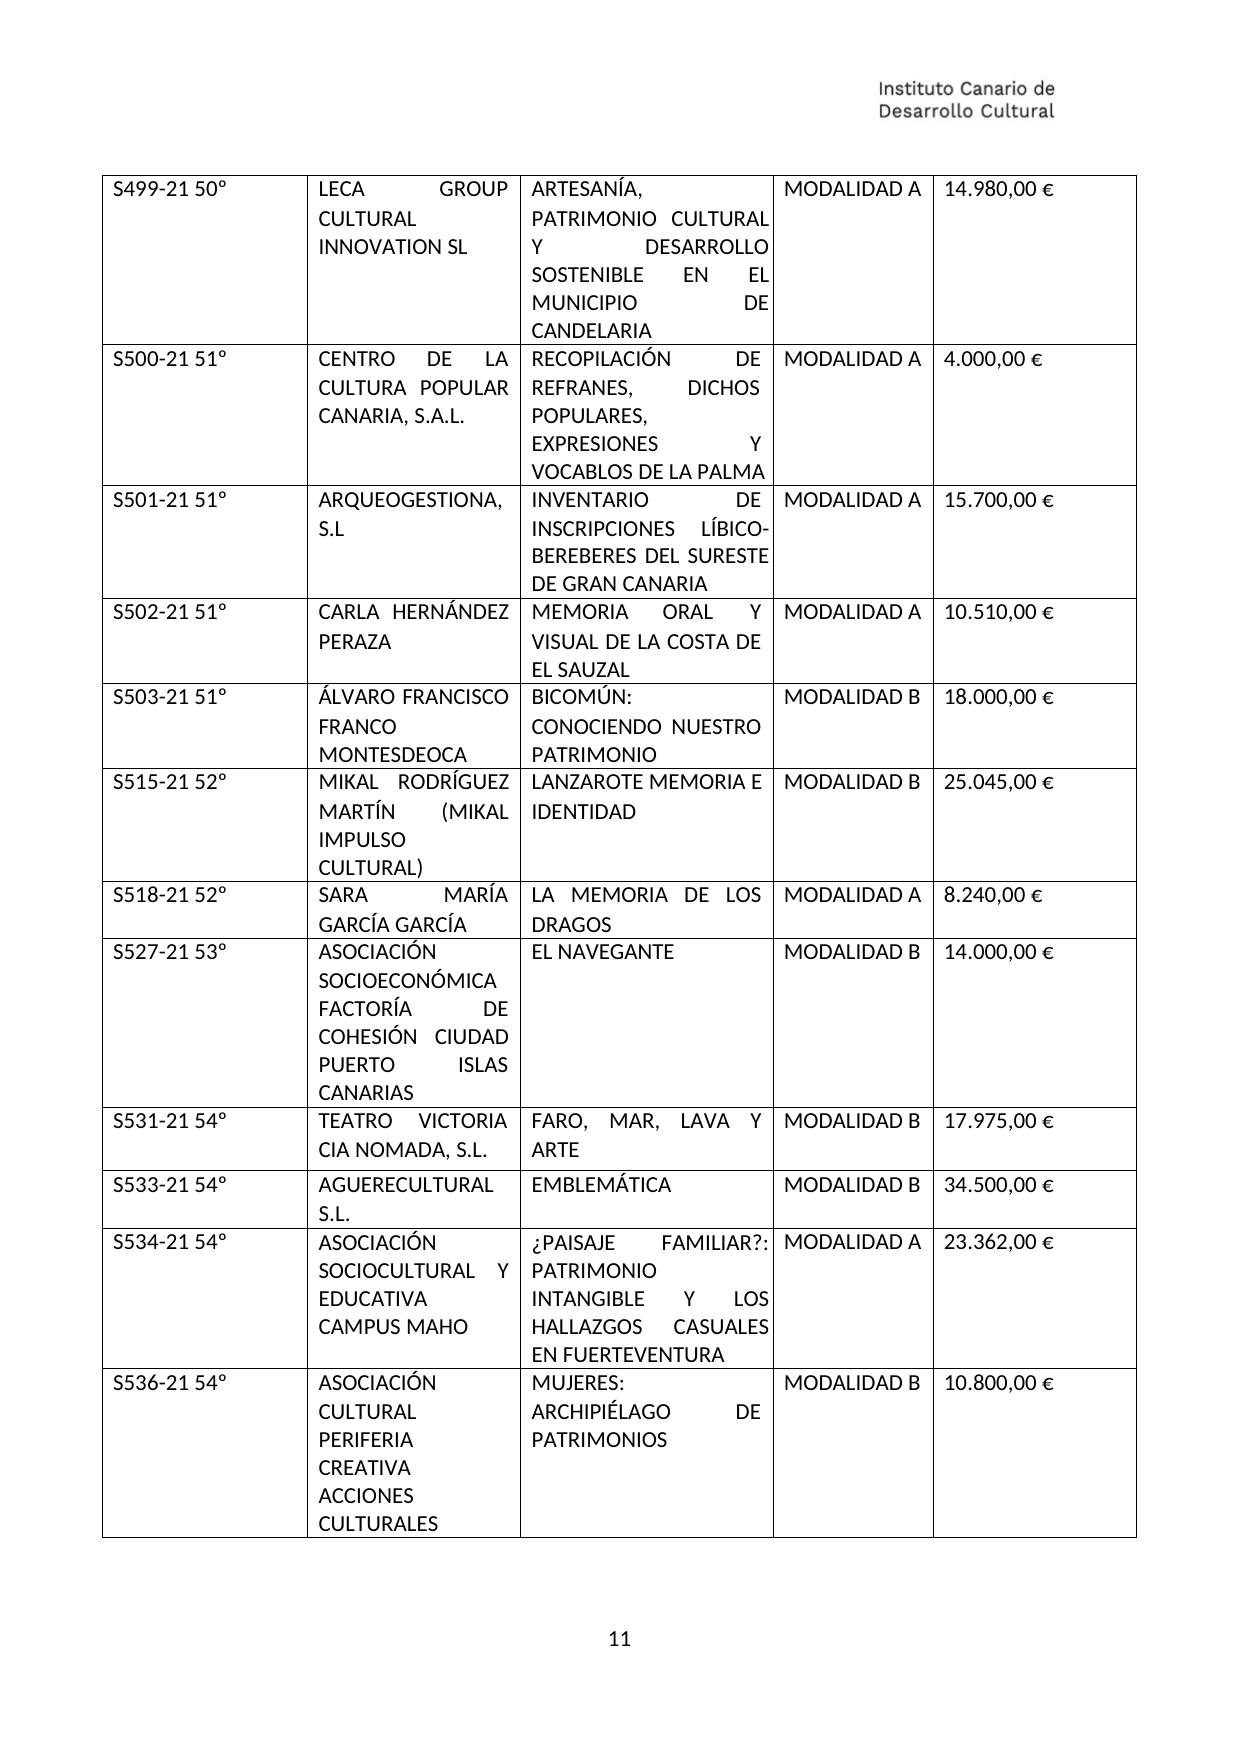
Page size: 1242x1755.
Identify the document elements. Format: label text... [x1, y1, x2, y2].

table_cell S527-21 53º [103, 939, 307, 1107]
table_cell MUJERES: ARCHIPIÉLAGO DE PATRIMONIOS [521, 1369, 773, 1537]
table_cell CENTRO DE LA CULTURA POPULAR CANARIA, S.A.L. [308, 345, 520, 485]
table_cell MODALIDAD B [774, 939, 933, 1107]
table_cell BICOMÚN: CONOCIENDO NUESTRO PATRIMONIO [521, 684, 773, 768]
table_cell 10.800,00 € [934, 1369, 1136, 1537]
table_cell RECOPILACIÓN DE REFRANES, DICHOS POPULARES, EXPRESIONES Y VOCABLOS DE LA PALMA [521, 345, 773, 485]
table_cell 10.510,00 € [934, 599, 1136, 683]
table_cell 34.500,00 € [934, 1171, 1136, 1227]
table_cell MODALIDAD B [774, 1108, 933, 1170]
table_cell MODALIDAD B [774, 1171, 933, 1227]
table_cell 8.240,00 € [934, 882, 1136, 938]
table_cell AGUERECULTURAL S.L. [308, 1171, 520, 1227]
table_cell S501-21 51º [103, 486, 307, 598]
table_cell EMBLEMÁTICA [521, 1171, 773, 1227]
table_cell ASOCIACIÓN CULTURAL PERIFERIA CREATIVA ACCIONES CULTURALES [308, 1369, 520, 1537]
table_cell ARQUEOGESTIONA, S.L [308, 486, 520, 598]
table_cell S515-21 52º [103, 769, 307, 881]
table_cell 23.362,00 € [934, 1229, 1136, 1368]
table_cell 14.000,00 € [934, 939, 1136, 1107]
table_cell 15.700,00 € [934, 486, 1136, 598]
table_cell FARO, MAR, LAVA Y ARTE [521, 1108, 773, 1170]
table_cell S502-21 51º [103, 599, 307, 683]
table_header LECA GROUP CULTURAL INNOVATION SL [308, 176, 520, 344]
table_cell S533-21 54º [103, 1171, 307, 1227]
table_cell ¿PAISAJE FAMILIAR?: PATRIMONIO INTANGIBLE Y LOS HALLAZGOS CASUALES EN FUERTEVENTURA [521, 1229, 773, 1368]
table_cell 18.000,00 € [934, 684, 1136, 768]
table_header S499-21 50º [103, 176, 307, 344]
table_cell ÁLVARO FRANCISCO FRANCO MONTESDEOCA [308, 684, 520, 768]
table_header 14.980,00 € [934, 176, 1136, 344]
table_cell CARLA HERNÁNDEZ PERAZA [308, 599, 520, 683]
table_cell SARA MARÍA GARCÍA GARCÍA [308, 882, 520, 938]
table_cell MODALIDAD B [774, 1369, 933, 1537]
table_cell MODALIDAD B [774, 684, 933, 768]
table_cell S503-21 51º [103, 684, 307, 768]
table_cell MODALIDAD B [774, 769, 933, 881]
table_cell S518-21 52º [103, 882, 307, 938]
table_header MODALIDAD A [774, 176, 933, 344]
table_cell MODALIDAD A [774, 1229, 933, 1368]
table_cell MODALIDAD A [774, 882, 933, 938]
table_cell S536-21 54º [103, 1369, 307, 1537]
table_cell INVENTARIO DE INSCRIPCIONES LÍBICO- BEREBERES DEL SURESTE DE GRAN CANARIA [521, 486, 773, 598]
table_cell S534-21 54º [103, 1229, 307, 1368]
table_cell MODALIDAD A [774, 345, 933, 485]
table_cell 4.000,00 € [934, 345, 1136, 485]
table_cell S531-21 54º [103, 1108, 307, 1170]
table_cell S500-21 51º [103, 345, 307, 485]
table_cell LANZAROTE MEMORIA E IDENTIDAD [521, 769, 773, 881]
table_cell ASOCIACIÓN SOCIOCULTURAL Y EDUCATIVA CAMPUS MAHO [308, 1229, 520, 1368]
table_cell MIKAL RODRÍGUEZ MARTÍN (MIKAL IMPULSO CULTURAL) [308, 769, 520, 881]
table_cell EL NAVEGANTE [521, 939, 773, 1107]
table_cell MODALIDAD A [774, 599, 933, 683]
table_cell ASOCIACIÓN SOCIOECONÓMICA FACTORÍA DE COHESIÓN CIUDAD PUERTO ISLAS CANARIAS [308, 939, 520, 1107]
table_cell MODALIDAD A [774, 486, 933, 598]
table_cell 25.045,00 € [934, 769, 1136, 881]
table_cell LA MEMORIA DE LOS DRAGOS [521, 882, 773, 938]
table_cell 17.975,00 € [934, 1108, 1136, 1170]
table_header ARTESANÍA, PATRIMONIO CULTURAL Y DESARROLLO SOSTENIBLE EN EL MUNICIPIO DE CANDELARIA [521, 176, 773, 344]
table_cell TEATRO VICTORIA CIA NOMADA, S.L. [308, 1108, 520, 1170]
table_cell MEMORIA ORAL Y VISUAL DE LA COSTA DE EL SAUZAL [521, 599, 773, 683]
